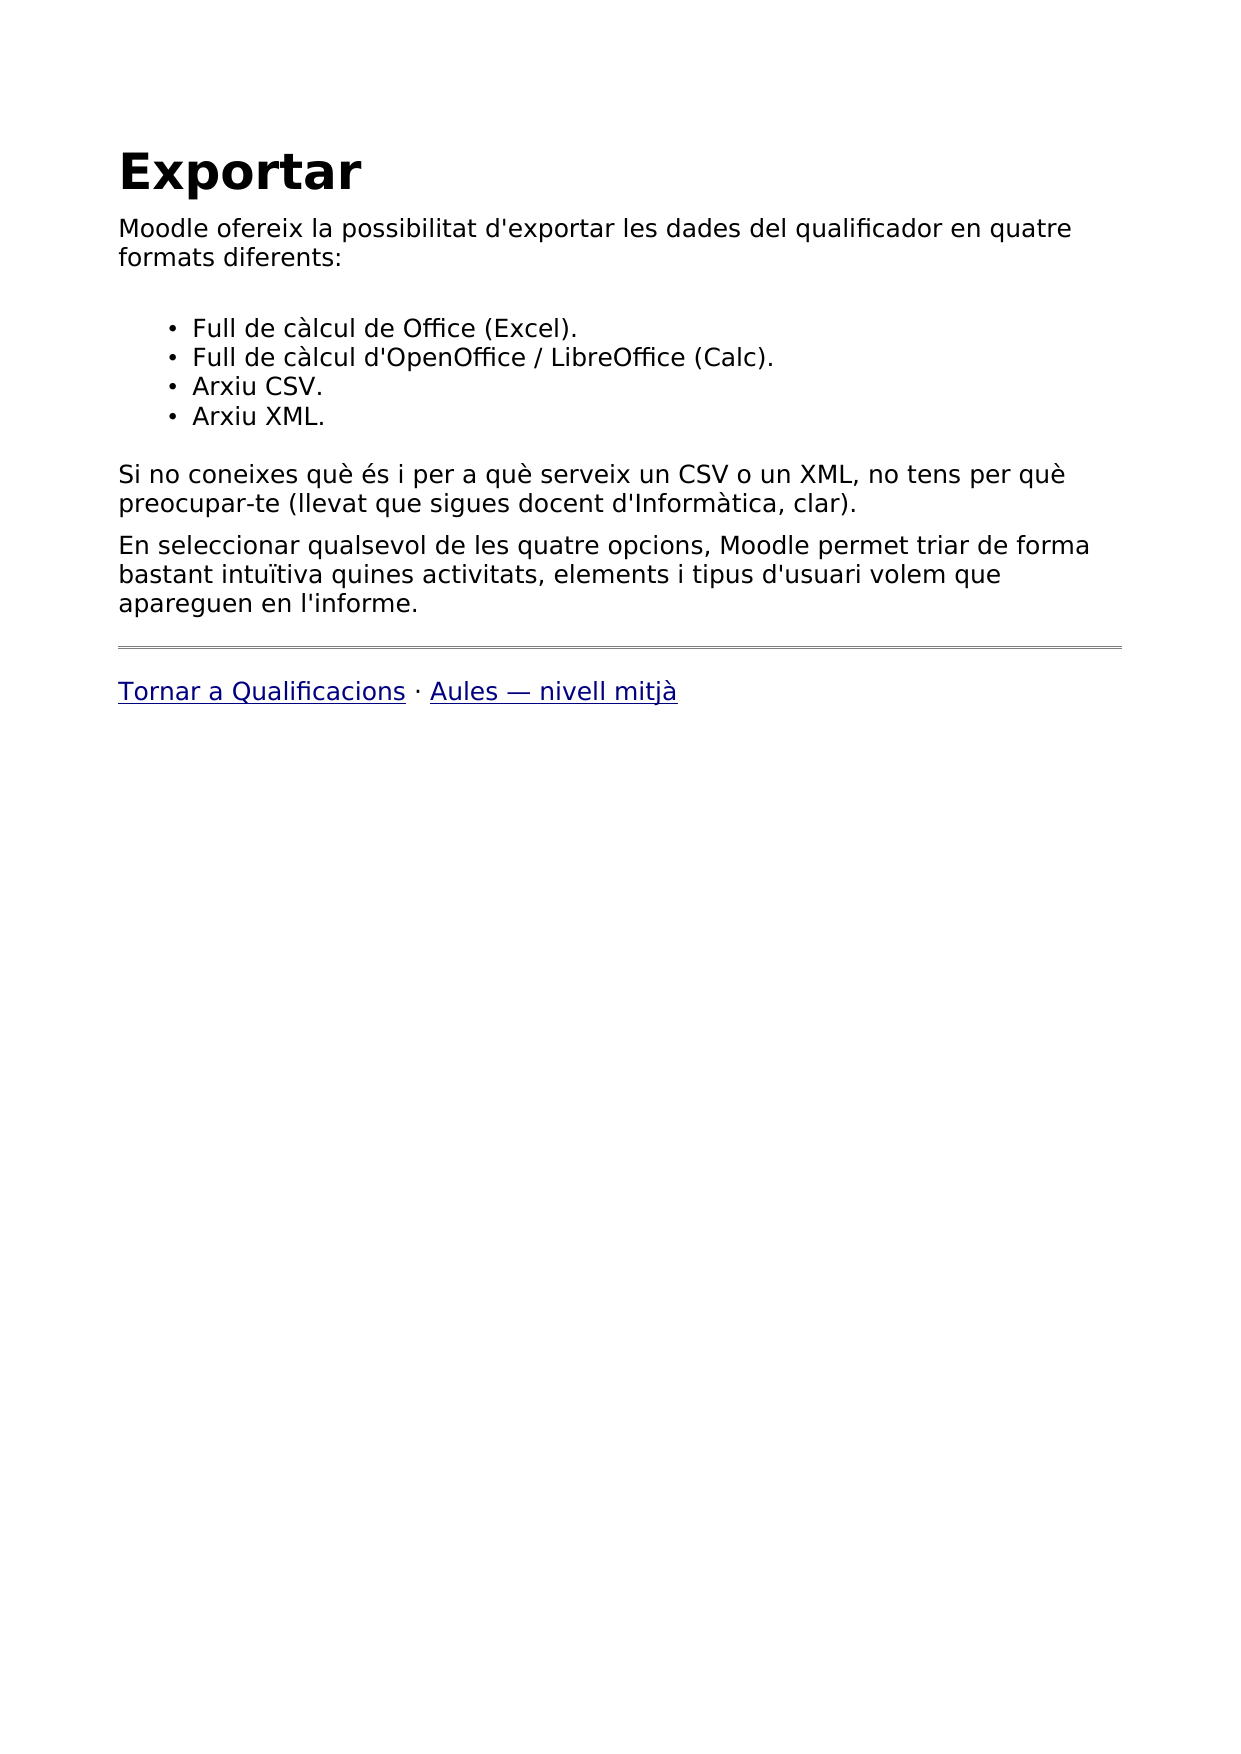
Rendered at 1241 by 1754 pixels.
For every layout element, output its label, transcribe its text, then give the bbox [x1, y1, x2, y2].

text En seleccionar qualsevol de les quatre opcions, Moodle permet triar de forma bastant intuïtiva quines activitats, elements i tipus d'usuari volem que apareguen en l'informe. [118, 531, 1122, 619]
list Arxiu XML. [177, 402, 1122, 431]
list Full de càlcul d'OpenOffice / LibreOffice (Calc). [177, 343, 1122, 372]
list Arxiu CSV. [177, 372, 1122, 402]
subtitle Exportar [118, 143, 1122, 201]
list Full de càlcul de Office (Excel). [177, 314, 1122, 343]
text Moodle ofereix la possibilitat d'exportar les dades del qualificador en quatre formats diferents: [118, 214, 1122, 272]
text Tornar a Qualificacions · Aules — nivell mitjà [118, 677, 1122, 707]
text Si no coneixes què és i per a què serveix un CSV o un XML, no tens per què preocupar-te (llevat que sigues docent d'Informàtica, clar). [118, 460, 1122, 519]
